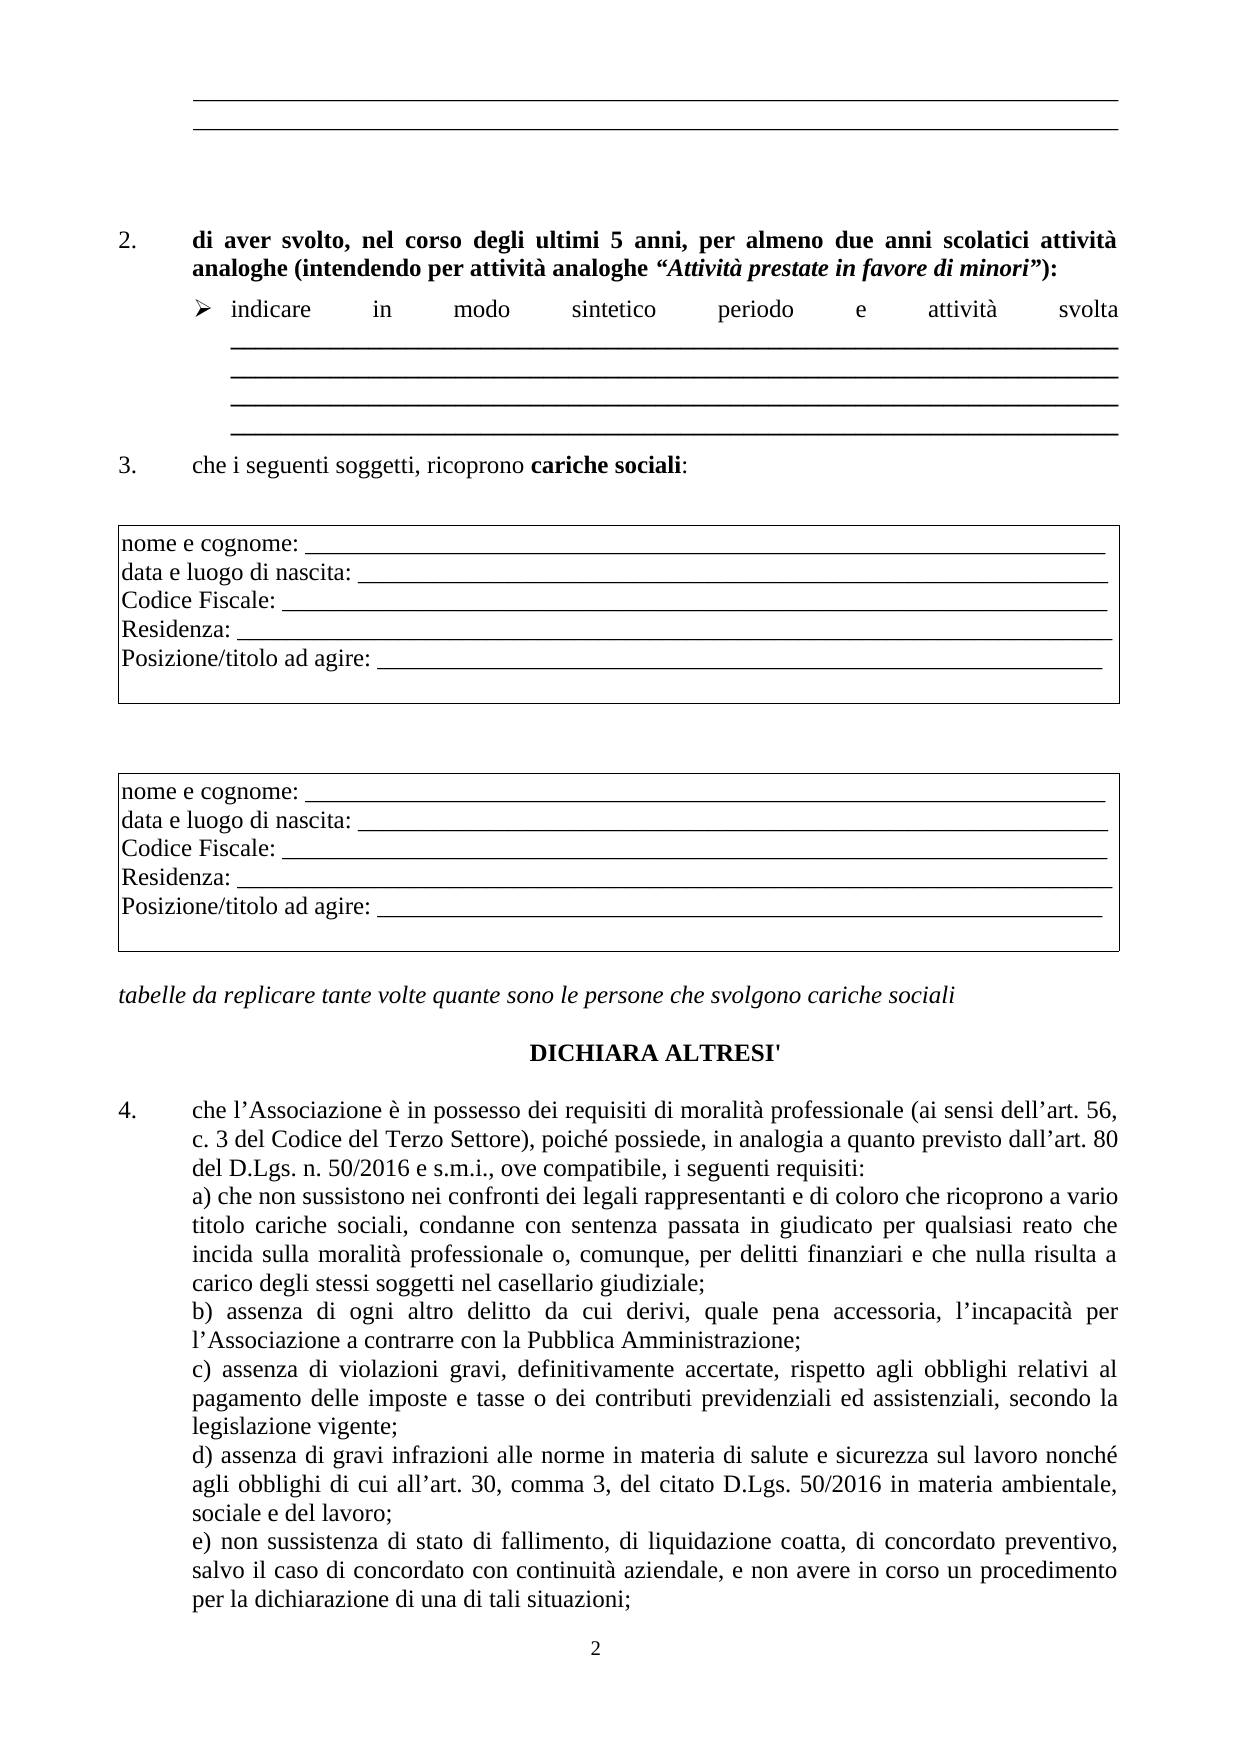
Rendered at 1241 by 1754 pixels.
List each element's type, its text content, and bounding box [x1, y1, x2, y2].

list d) assenza di gravi infrazioni alle norme in materia di salute e sicurezza sul lavoro nonché agli obblighi di cui all’art. 30, comma 3, del citato D.Lgs. 50/2016 in materia ambientale, sociale e del lavoro; [118, 1440, 1119, 1526]
text data e luogo di nascita: ____________________________________________________________ [119, 554, 1119, 582]
list a) che non sussistono nei confronti dei legali rappresentanti e di coloro che ricoprono a vario titolo cariche sociali, condanne con sentenza passata in giudicato per qualsiasi reato che incida sulla moralità professionale o, comunque, per delitti finanziari e che nulla risulta a carico degli stessi soggetti nel casellario giudiziale; [118, 1181, 1119, 1296]
text data e luogo di nascita: ____________________________________________________________ [119, 802, 1119, 830]
text Residenza: ______________________________________________________________________ [119, 859, 1119, 888]
text Posizione/titolo ad agire: __________________________________________________________ [119, 640, 1119, 672]
text Posizione/titolo ad agire: __________________________________________________________ [119, 888, 1119, 920]
list ____________________________________________________________________________________________________________________________________________________ [156, 75, 1119, 132]
list che l’Associazione è in possesso dei requisiti di moralità professionale (ai sensi dell’art. 56, c. 3 del Codice del Terzo Settore), poiché possiede, in analogia a quanto previsto dall’art. 80 del D.Lgs. n. 50/2016 e s.m.i., ove compatibile, i seguenti requisiti: [118, 1095, 1119, 1181]
text Codice Fiscale: __________________________________________________________________ [119, 582, 1119, 611]
list di aver svolto, nel corso degli ultimi 5 anni, per almeno due anni scolatici attività analoghe (intendendo per attività analoghe “Attività prestate in favore di minori”): [118, 225, 1119, 282]
list e) non sussistenza di stato di fallimento, di liquidazione coatta, di concordato preventivo, salvo il caso di concordato con continuità aziendale, e non avere in corso un procedimento per la dichiarazione di una di tali situazioni; [118, 1526, 1119, 1613]
list b) assenza di ogni altro delitto da cui derivi, quale pena accessoria, l’incapacità per l’Associazione a contrarre con la Pubblica Amministrazione; [118, 1296, 1119, 1354]
list che i seguenti soggetti, ricoprono cariche sociali: [118, 450, 1119, 478]
list c) assenza di violazioni gravi, definitivamente accertate, rispetto agli obblighi relativi al pagamento delle imposte e tasse o dei contributi previdenziali ed assistenziali, secondo la legislazione vigente; [118, 1354, 1119, 1440]
text nome e cognome: ________________________________________________________________ [119, 774, 1119, 802]
list DICHIARA ALTRESI' [118, 1038, 1119, 1066]
text Codice Fiscale: __________________________________________________________________ [119, 830, 1119, 859]
text Residenza: ______________________________________________________________________ [119, 611, 1119, 640]
list indicare in modo sintetico periodo e attività svolta ____________________________________________________________________________________________________________________________________________________________________________________________________________________________________________________________________________________________ [193, 294, 1119, 438]
text nome e cognome: ________________________________________________________________ [119, 526, 1119, 554]
text tabelle da replicare tante volte quante sono le persone che svolgono cariche sociali [118, 980, 1119, 1009]
